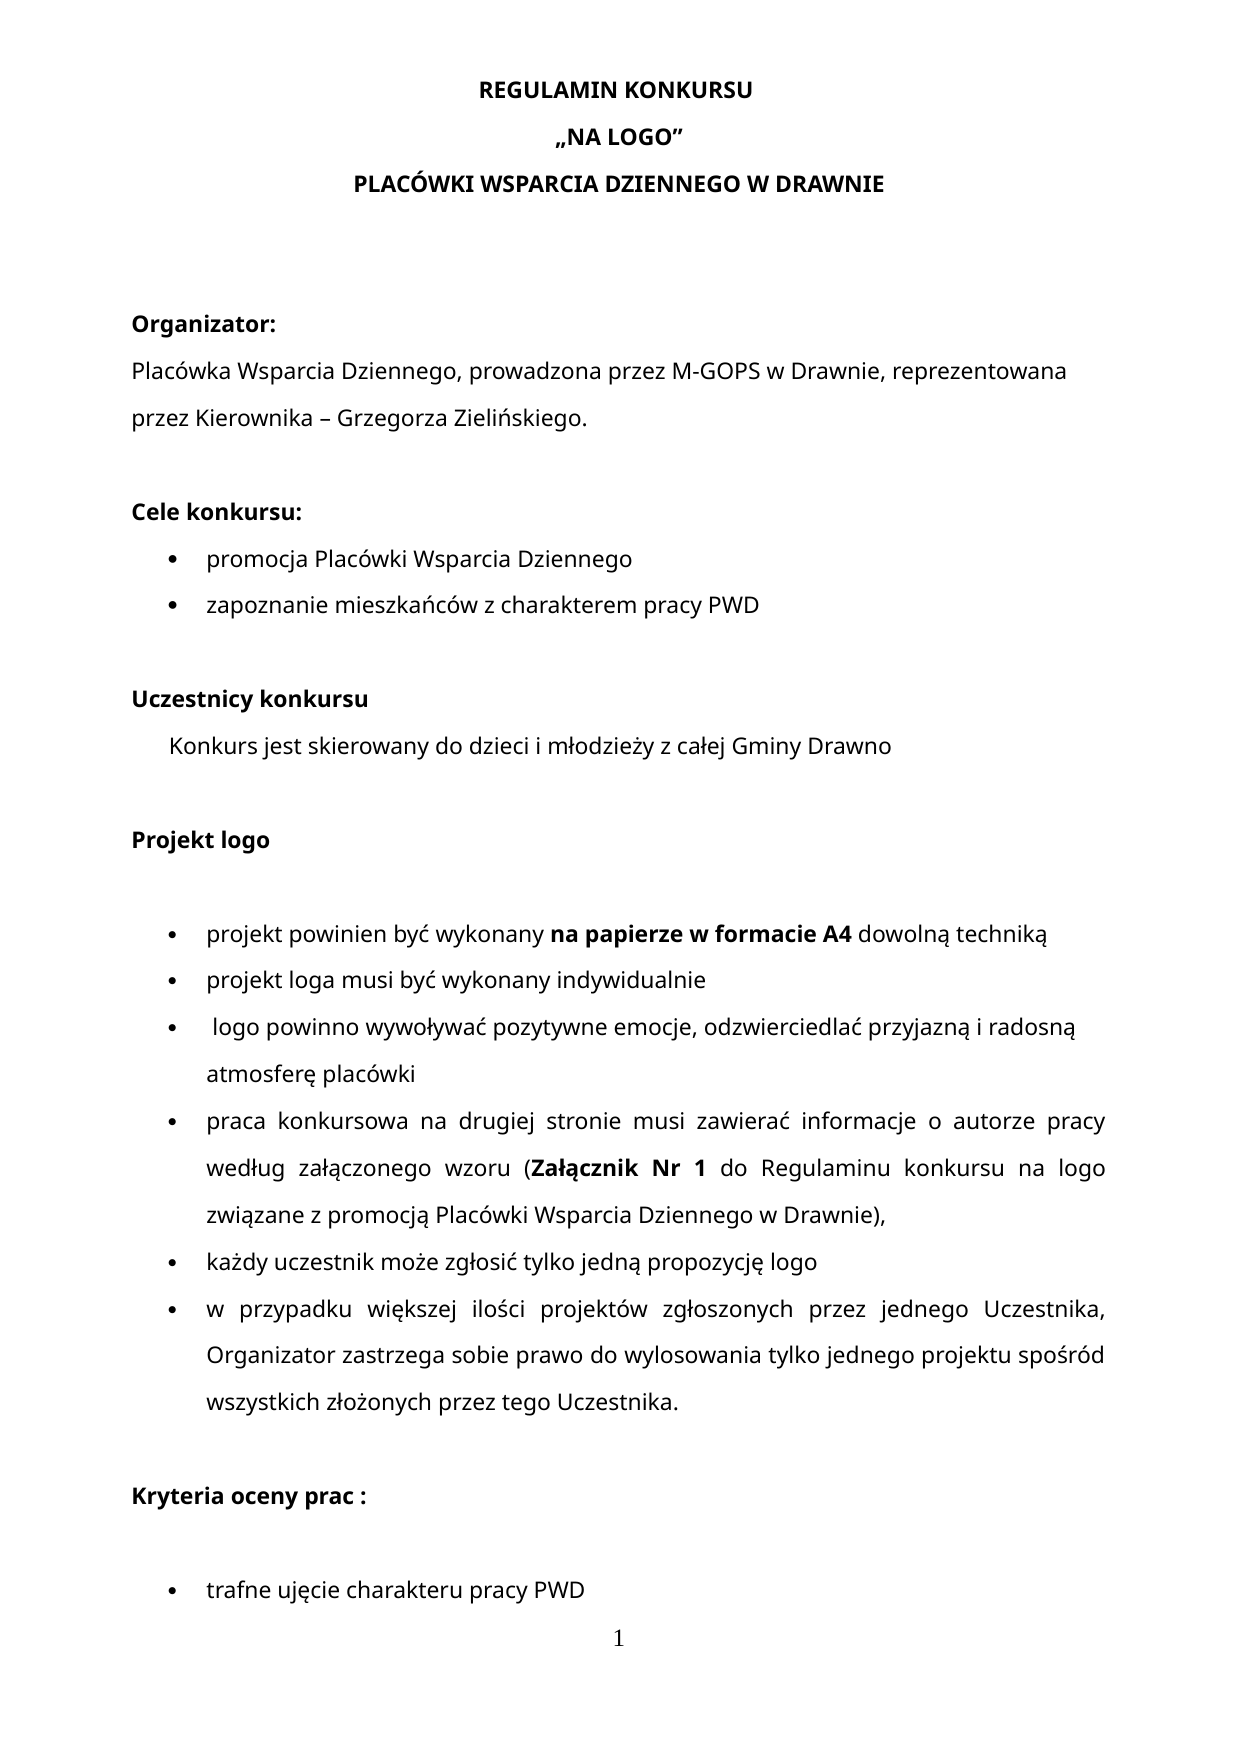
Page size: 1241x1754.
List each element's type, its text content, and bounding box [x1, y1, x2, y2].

list promocja Placówki Wsparcia Dziennego [169, 542, 1106, 574]
text Placówka Wsparcia Dziennego, prowadzona przez M-GOPS w Drawnie, reprezentowana przez Kierownika – Grzegorza Zielińskiego. [131, 355, 1106, 433]
list projekt powinien być wykonany na papierze w formacie A4 dowolną techniką [169, 917, 1106, 949]
list każdy uczestnik może zgłosić tylko jedną propozycję logo [169, 1246, 1106, 1277]
list w przypadku większej ilości projektów zgłoszonych przez jednego Uczestnika, Organizator zastrzega sobie prawo do wylosowania tylko jednego projektu spośród wszystkich złożonych przez tego Uczestnika. [169, 1292, 1106, 1417]
text PLACÓWKI WSPARCIA DZIENNEGO W DRAWNIE [131, 167, 1106, 246]
text „NA LOGO” [131, 121, 1106, 152]
text REGULAMIN KONKURSU [131, 74, 1106, 105]
list zapoznanie mieszkańców z charakterem pracy PWD [169, 589, 1106, 621]
text Kryteria oceny prac : [131, 1480, 1106, 1511]
text Uczestnicy konkursu [131, 683, 1106, 714]
text Konkurs jest skierowany do dzieci i młodzieży z całej Gminy Drawno [169, 730, 1106, 761]
text Projekt logo [131, 824, 1106, 855]
list praca konkursowa na drugiej stronie musi zawierać informacje o autorze pracy według załączonego wzoru (Załącznik Nr 1 do Regulaminu konkursu na logo związane z promocją Placówki Wsparcia Dziennego w Drawnie), [169, 1105, 1106, 1230]
list logo powinno wywoływać pozytywne emocje, odzwierciedlać przyjazną i radosną atmosferę placówki [169, 1011, 1106, 1089]
list projekt loga musi być wykonany indywidualnie [169, 964, 1106, 996]
text Cele konkursu: [131, 496, 1106, 527]
text Organizator: [131, 308, 1106, 339]
list trafne ujęcie charakteru pracy PWD [169, 1574, 1106, 1605]
